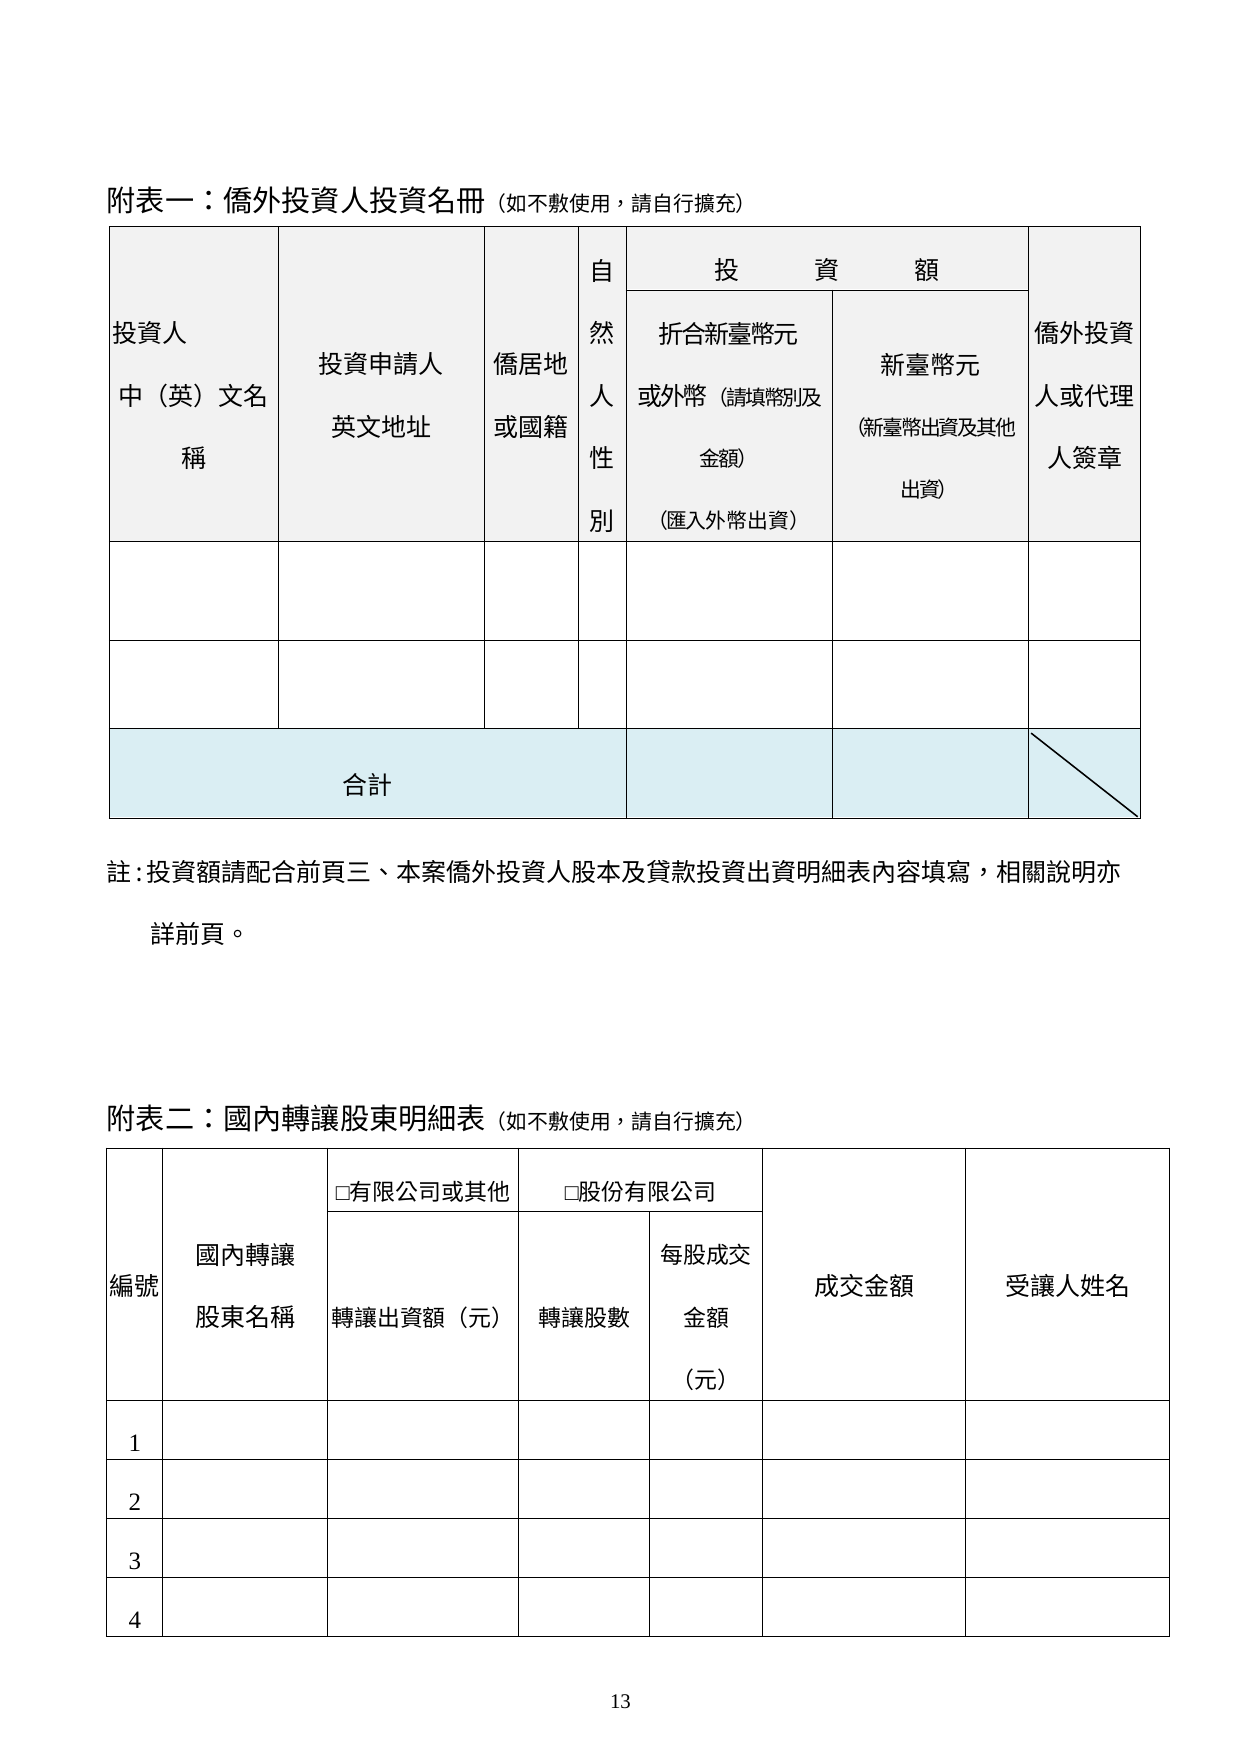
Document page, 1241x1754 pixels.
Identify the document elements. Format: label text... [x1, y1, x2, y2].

table_header □有限公司或其他 [328, 1149, 518, 1211]
table_cell [966, 1578, 1169, 1636]
table_cell [763, 1578, 965, 1636]
table_cell [579, 542, 626, 639]
table_cell [627, 729, 832, 817]
table_cell [110, 641, 278, 728]
table_header 投資人 中（英）文名稱 [110, 227, 278, 541]
table_cell [650, 1578, 762, 1636]
table_cell [833, 729, 1028, 817]
table_cell [279, 641, 484, 728]
table_cell [579, 641, 626, 728]
table_header 僑外投資人或代理人簽章 [1029, 227, 1140, 541]
table_cell [966, 1519, 1169, 1577]
text 附表一：僑外投資人投資名冊（如不敷使用，請自行擴充） [106, 153, 1134, 216]
table_cell [763, 1460, 965, 1518]
text 註:投資額請配合前頁三、本案僑外投資人股本及貸款投資出資明細表內容填寫，相關說明亦詳前頁。 [106, 829, 1134, 954]
table_header 自然人性別 [579, 227, 626, 541]
table_cell [519, 1578, 649, 1636]
table_cell [485, 542, 578, 639]
table_cell [519, 1519, 649, 1577]
table_header 投資申請人 英文地址 [279, 227, 484, 541]
table_cell [328, 1460, 518, 1518]
table_cell [650, 1460, 762, 1518]
table_cell 合計 [110, 729, 626, 817]
text 附表二：國內轉讓股東明細表（如不敷使用，請自行擴充） [106, 1075, 1134, 1137]
table_cell [1029, 641, 1140, 728]
table_cell [328, 1578, 518, 1636]
table_cell [627, 641, 832, 728]
table_cell [1029, 729, 1140, 817]
table_cell [833, 542, 1028, 639]
table_cell [519, 1460, 649, 1518]
table_cell [163, 1460, 327, 1518]
table_cell [966, 1460, 1169, 1518]
table_cell [485, 641, 578, 728]
table_cell [966, 1401, 1169, 1459]
table_header 國內轉讓 股東名稱 [163, 1149, 327, 1400]
table_cell [763, 1519, 965, 1577]
table_cell [650, 1519, 762, 1577]
table_cell 4 [107, 1578, 162, 1636]
table_cell [519, 1401, 649, 1459]
table_cell 1 [107, 1401, 162, 1459]
table_cell 新臺幣元 （新臺幣出資及其他出資） [833, 291, 1028, 541]
table_cell 轉讓出資額（元） [328, 1212, 518, 1400]
table_cell 轉讓股數 [519, 1212, 649, 1400]
table_cell [627, 542, 832, 639]
table_cell 折合新臺幣元 或外幣（請填幣別及金額） （匯入外幣出資） [627, 291, 832, 541]
table_cell [1029, 542, 1140, 639]
table_cell [163, 1401, 327, 1459]
table_cell [110, 542, 278, 639]
table_header 投 資 額 [627, 227, 1028, 289]
table_header 成交金額 [763, 1149, 965, 1400]
table_cell 3 [107, 1519, 162, 1577]
table_cell [833, 641, 1028, 728]
table_cell [279, 542, 484, 639]
table_cell [328, 1519, 518, 1577]
table_header □股份有限公司 [519, 1149, 762, 1211]
table_header 受讓人姓名 [966, 1149, 1169, 1400]
table_cell 2 [107, 1460, 162, 1518]
table_header 僑居地 或國籍 [485, 227, 578, 541]
table_cell [763, 1401, 965, 1459]
table_cell [650, 1401, 762, 1459]
table_cell [328, 1401, 518, 1459]
table_cell [163, 1578, 327, 1636]
table_cell [163, 1519, 327, 1577]
table_cell 每股成交金額（元） [650, 1212, 762, 1400]
table_header 編號 [107, 1149, 162, 1400]
